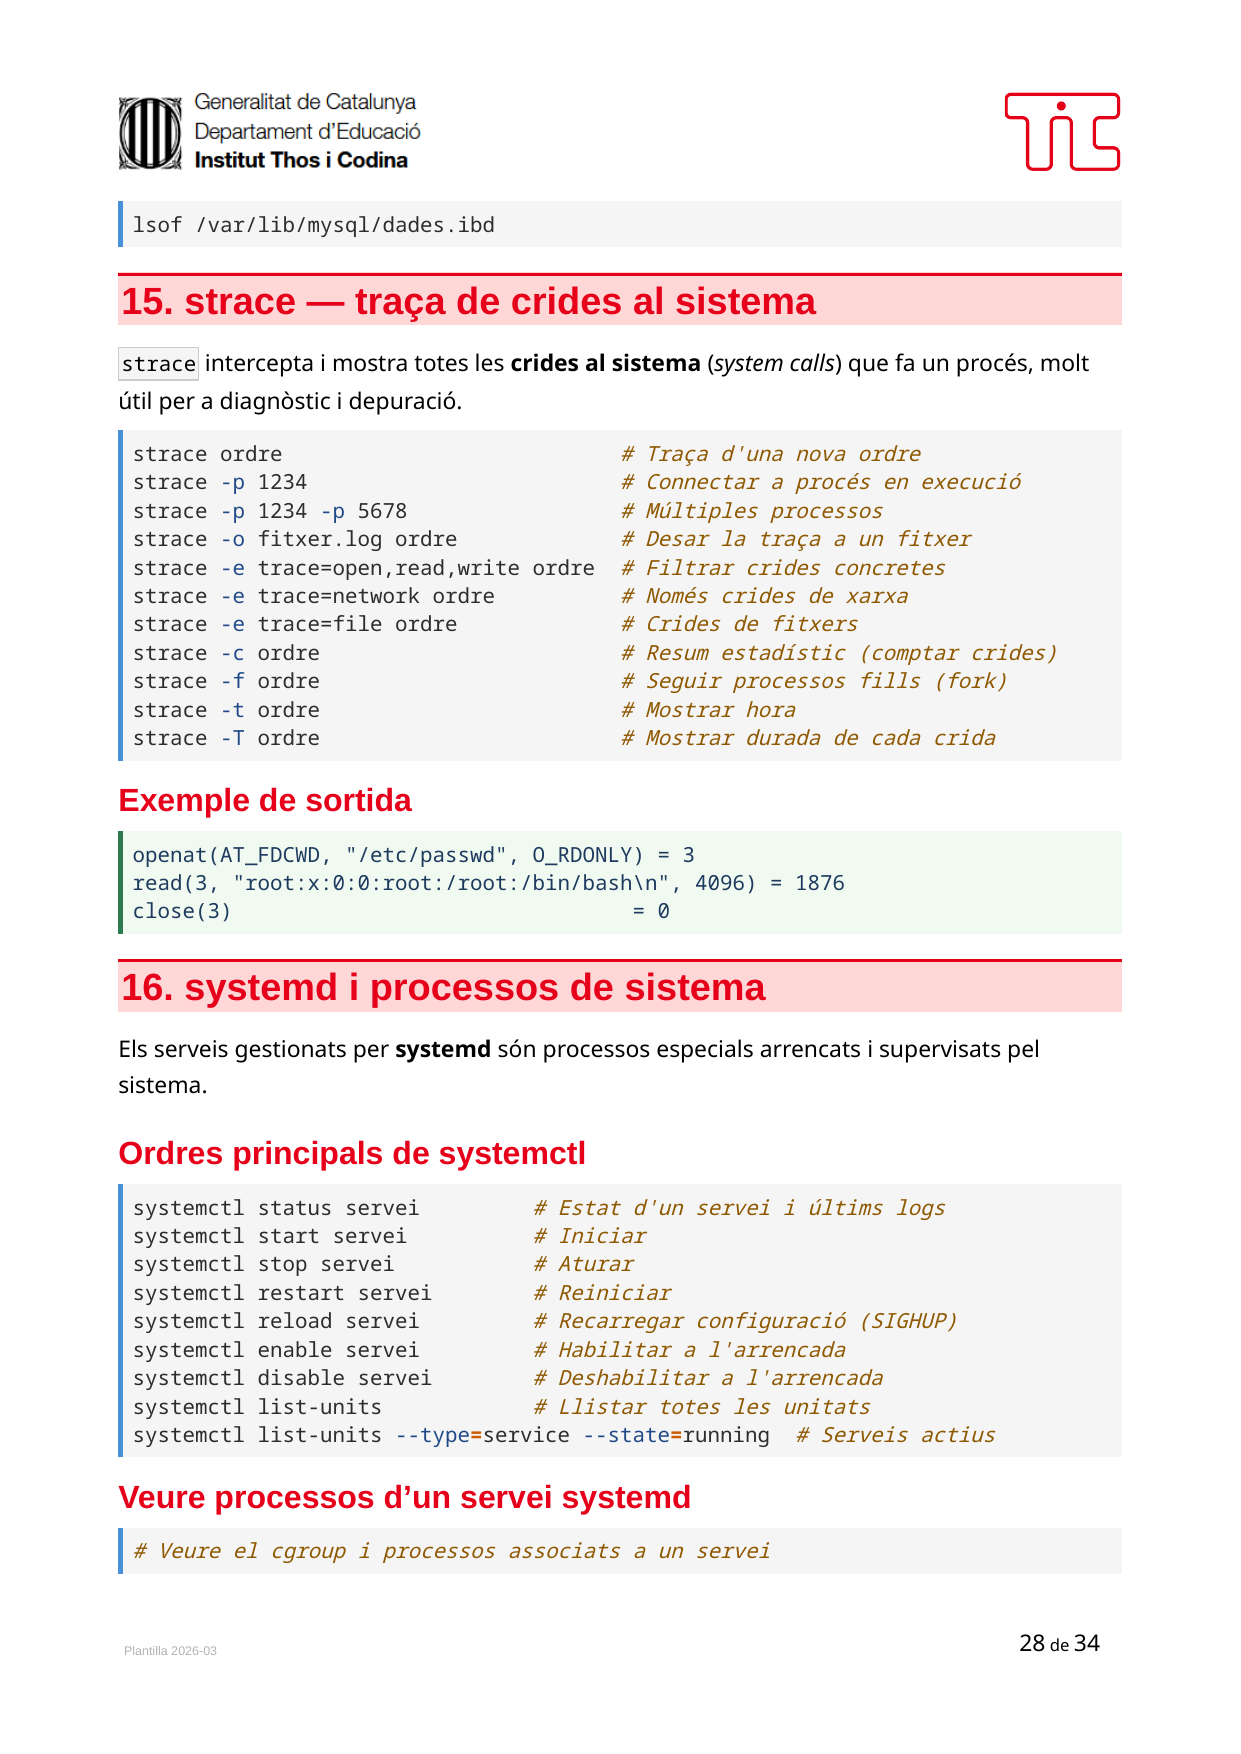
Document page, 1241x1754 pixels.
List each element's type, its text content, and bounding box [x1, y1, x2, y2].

text openat(AT_FDCWD, "/etc/passwd", O_RDONLY) = 3 [123, 831, 1122, 868]
text strace -p 1234 -p 5678 # Múltiples processos [123, 496, 1122, 524]
subtitle Ordres principals de systemctl [118, 1134, 1122, 1171]
text systemctl restart servei # Reiniciar [123, 1278, 1122, 1306]
text strace -e trace=open,read,write ordre # Filtrar crides concretes [123, 553, 1122, 581]
text systemctl enable servei # Habilitar a l'arrencada [123, 1335, 1122, 1363]
text strace -t ordre # Mostrar hora [123, 695, 1122, 723]
text strace -o fitxer.log ordre # Desar la traça a un fitxer [123, 524, 1122, 553]
text systemctl list-units --type=service --state=running # Serveis actius [123, 1420, 1122, 1457]
picture [118, 92, 422, 171]
text strace -e trace=file ordre # Crides de fitxers [123, 609, 1122, 638]
text systemctl list-units # Llistar totes les unitats [123, 1392, 1122, 1420]
text Els serveis gestionats per systemd són processos especials arrencats i supervisats pel sistema. [118, 1033, 1122, 1100]
text close(3) = 0 [123, 897, 1122, 934]
text strace -f ordre # Seguir processos fills (fork) [123, 666, 1122, 695]
picture [1004, 92, 1123, 171]
text strace ordre # Traça d'una nova ordre [123, 430, 1122, 467]
text strace -T ordre # Mostrar durada de cada crida [123, 723, 1122, 761]
text strace intercepta i mostra totes les crides al sistema (system calls) que fa un procés, molt útil per a diagnòstic i depuració. [118, 347, 1122, 417]
text systemctl reload servei # Recarregar configuració (SIGHUP) [123, 1306, 1122, 1335]
text systemctl stop servei # Aturar [123, 1249, 1122, 1278]
subtitle 16. systemd i processos de sistema [118, 962, 1122, 1012]
text systemctl start servei # Iniciar [123, 1221, 1122, 1249]
text strace -p 1234 # Connectar a procés en execució [123, 467, 1122, 496]
subtitle Exemple de sortida [118, 781, 1122, 818]
text systemctl disable servei # Deshabilitar a l'arrencada [123, 1363, 1122, 1392]
subtitle 15. strace — traça de crides al sistema [118, 276, 1122, 325]
text read(3, "root:x:0:0:root:/root:/bin/bash\n", 4096) = 1876 [123, 868, 1122, 897]
text lsof /var/lib/mysql/dades.ibd [123, 201, 1122, 247]
text systemctl status servei # Estat d'un servei i últims logs [123, 1184, 1122, 1221]
text strace -e trace=network ordre # Només crides de xarxa [123, 581, 1122, 609]
text strace -c ordre # Resum estadístic (comptar crides) [123, 638, 1122, 666]
subtitle Veure processos d’un servei systemd [118, 1478, 1122, 1515]
text # Veure el cgroup i processos associats a un servei [123, 1528, 1122, 1574]
